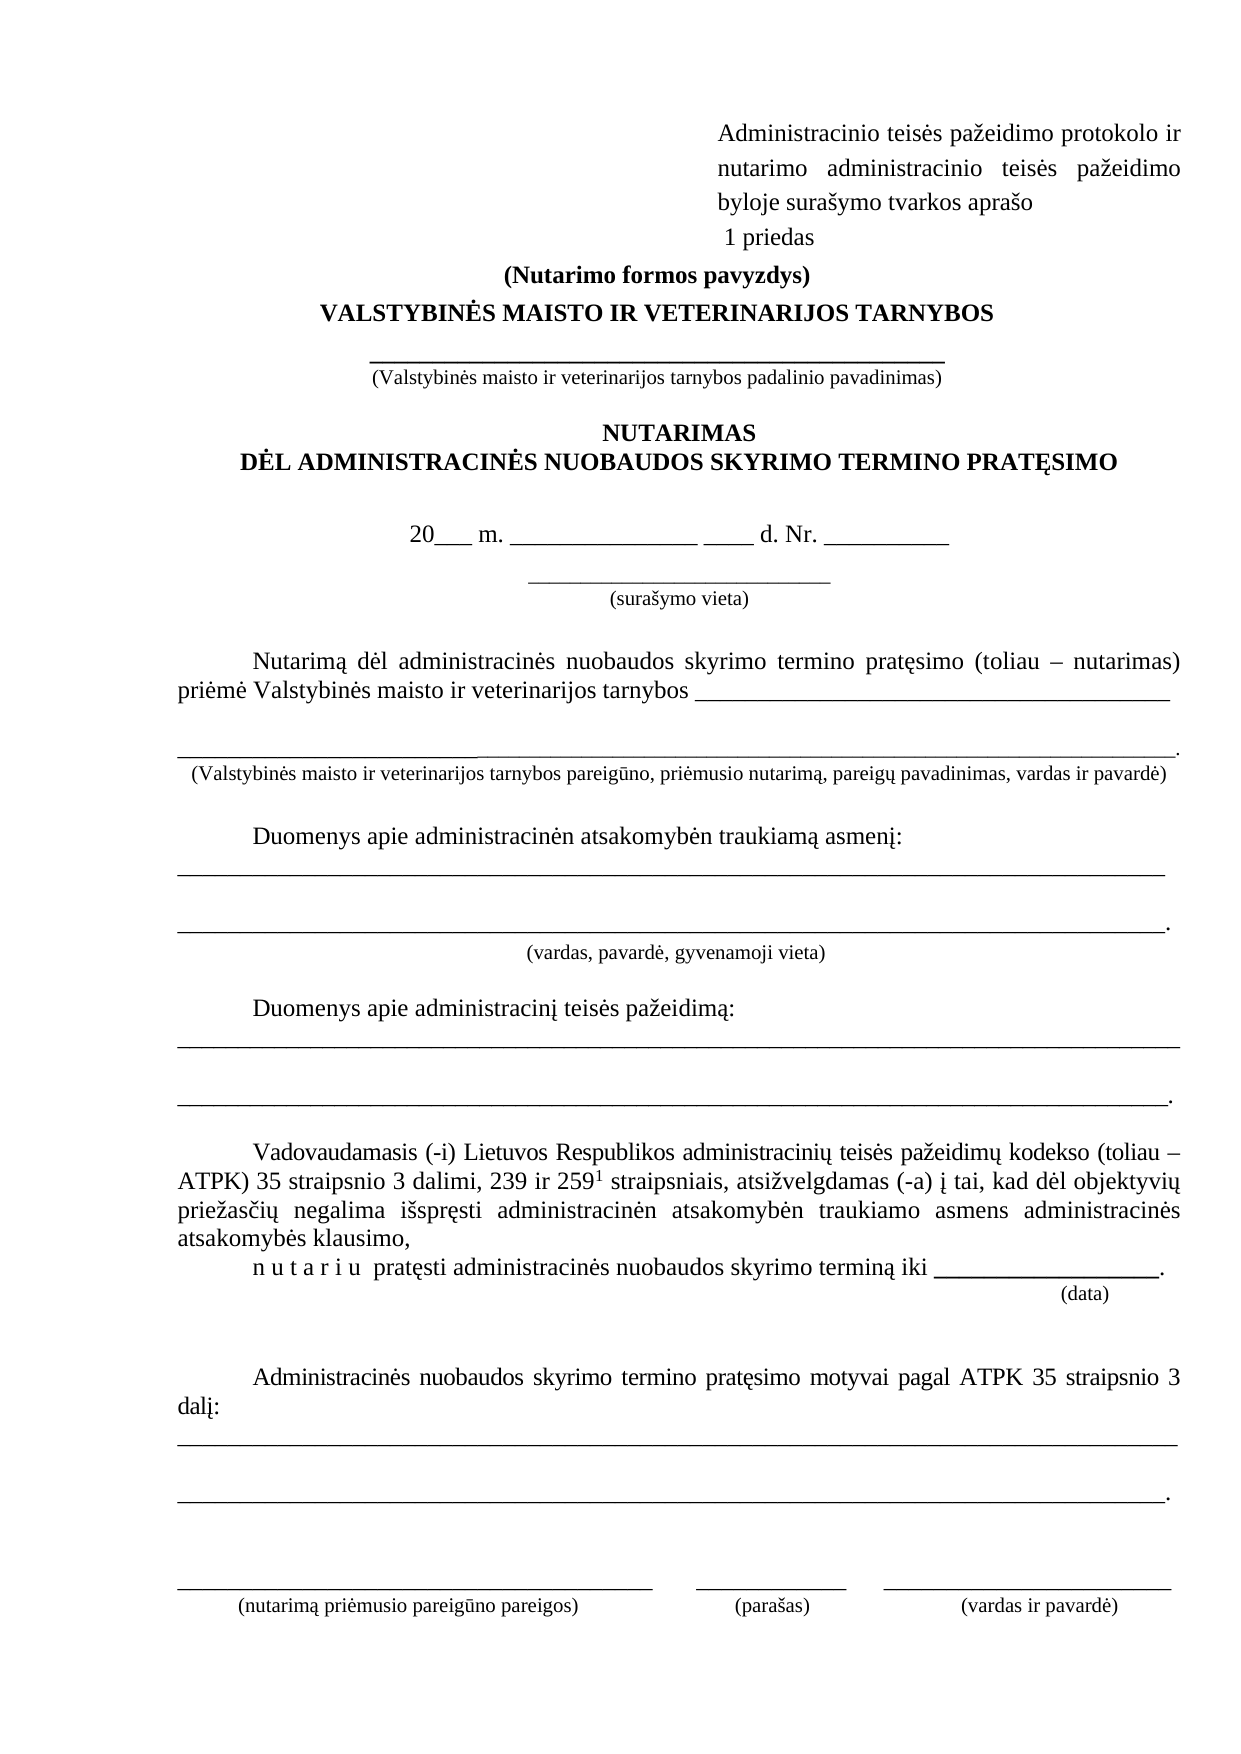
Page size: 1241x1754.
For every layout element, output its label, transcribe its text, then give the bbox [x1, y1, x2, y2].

text (vardas, pavardė, gyvenamoji vieta) [177, 936, 1181, 965]
text ______________________________________ ____________ _______________________ [177, 1564, 1181, 1592]
text _______________________________________________________________________________ [177, 850, 1181, 878]
text VALSTYBINĖS MAISTO IR VETERINARIJOS TARNYBOS [133, 298, 1181, 327]
text _______________________________________________________________________________. [177, 907, 1181, 936]
text NUTARIMAS [177, 418, 1181, 447]
text ________________________________________________________________________________ [177, 1420, 1181, 1449]
text __________________________________________________________________________________. [177, 1080, 1181, 1108]
text ______________________________________________ [133, 337, 1181, 365]
text Vadovaudamasis (-i) Lietuvos Respublikos administracinių teisės pažeidimų kodekso (toliau – ATPK) 35 straipsnio 3 dalimi, 239 ir 2591 straipsniais, atsižvelgdamas (-a) į tai, kad dėl objektyvių priežasčių negalima išspręsti administracinėn atsakomybėn traukiamo asmens administracinės atsakomybės klausimo, [177, 1137, 1181, 1252]
text _____________________________ [177, 562, 1181, 586]
text _______________________________________________________________________________. [177, 1477, 1181, 1506]
text n u t a r i u pratęsti administracinės nuobaudos skyrimo terminą iki __________________. [177, 1252, 1181, 1281]
text Duomenys apie administracinį teisės pažeidimą: [177, 993, 1181, 1022]
text (Valstybinės maisto ir veterinarijos tarnybos padalinio pavadinimas) [133, 365, 1181, 389]
text (Nutarimo formos pavyzdys) [133, 260, 1181, 289]
text ___________________________________________________________________________________ [177, 1022, 1181, 1051]
text Nutarimą dėl administracinės nuobaudos skyrimo termino pratęsimo (toliau – nutarimas) priėmė Valstybinės maisto ir veterinarijos tarnybos ______________________________________ [177, 646, 1181, 703]
text 1 priedas [133, 222, 1181, 250]
text (nutarimą priėmusio pareigūno pareigos) (parašas) (vardas ir pavardė) [177, 1592, 1181, 1617]
text DĖL ADMINISTRACINĖS NUOBAUDOS SKYRIMO TERMINO PRATĘSIMO [177, 447, 1181, 476]
text 20___ m. _______________ ____ d. Nr. __________ [177, 519, 1181, 547]
text ___________________________________________________________________________________________. [177, 732, 1181, 761]
text Administracinio teisės pažeidimo protokolo ir nutarimo administracinio teisės pažeidimo byloje surašymo tvarkos aprašo [717, 118, 1181, 216]
text Administracinės nuobaudos skyrimo termino pratęsimo motyvai pagal ATPK 35 straipsnio 3 dalį: [177, 1362, 1181, 1420]
text (surašymo vieta) [177, 586, 1181, 617]
text (Valstybinės maisto ir veterinarijos tarnybos pareigūno, priėmusio nutarimą, pareigų pavadinimas, vardas ir pavardė) [177, 761, 1181, 792]
text (data) [177, 1281, 1181, 1305]
text Duomenys apie administracinėn atsakomybėn traukiamą asmenį: [177, 821, 1181, 850]
